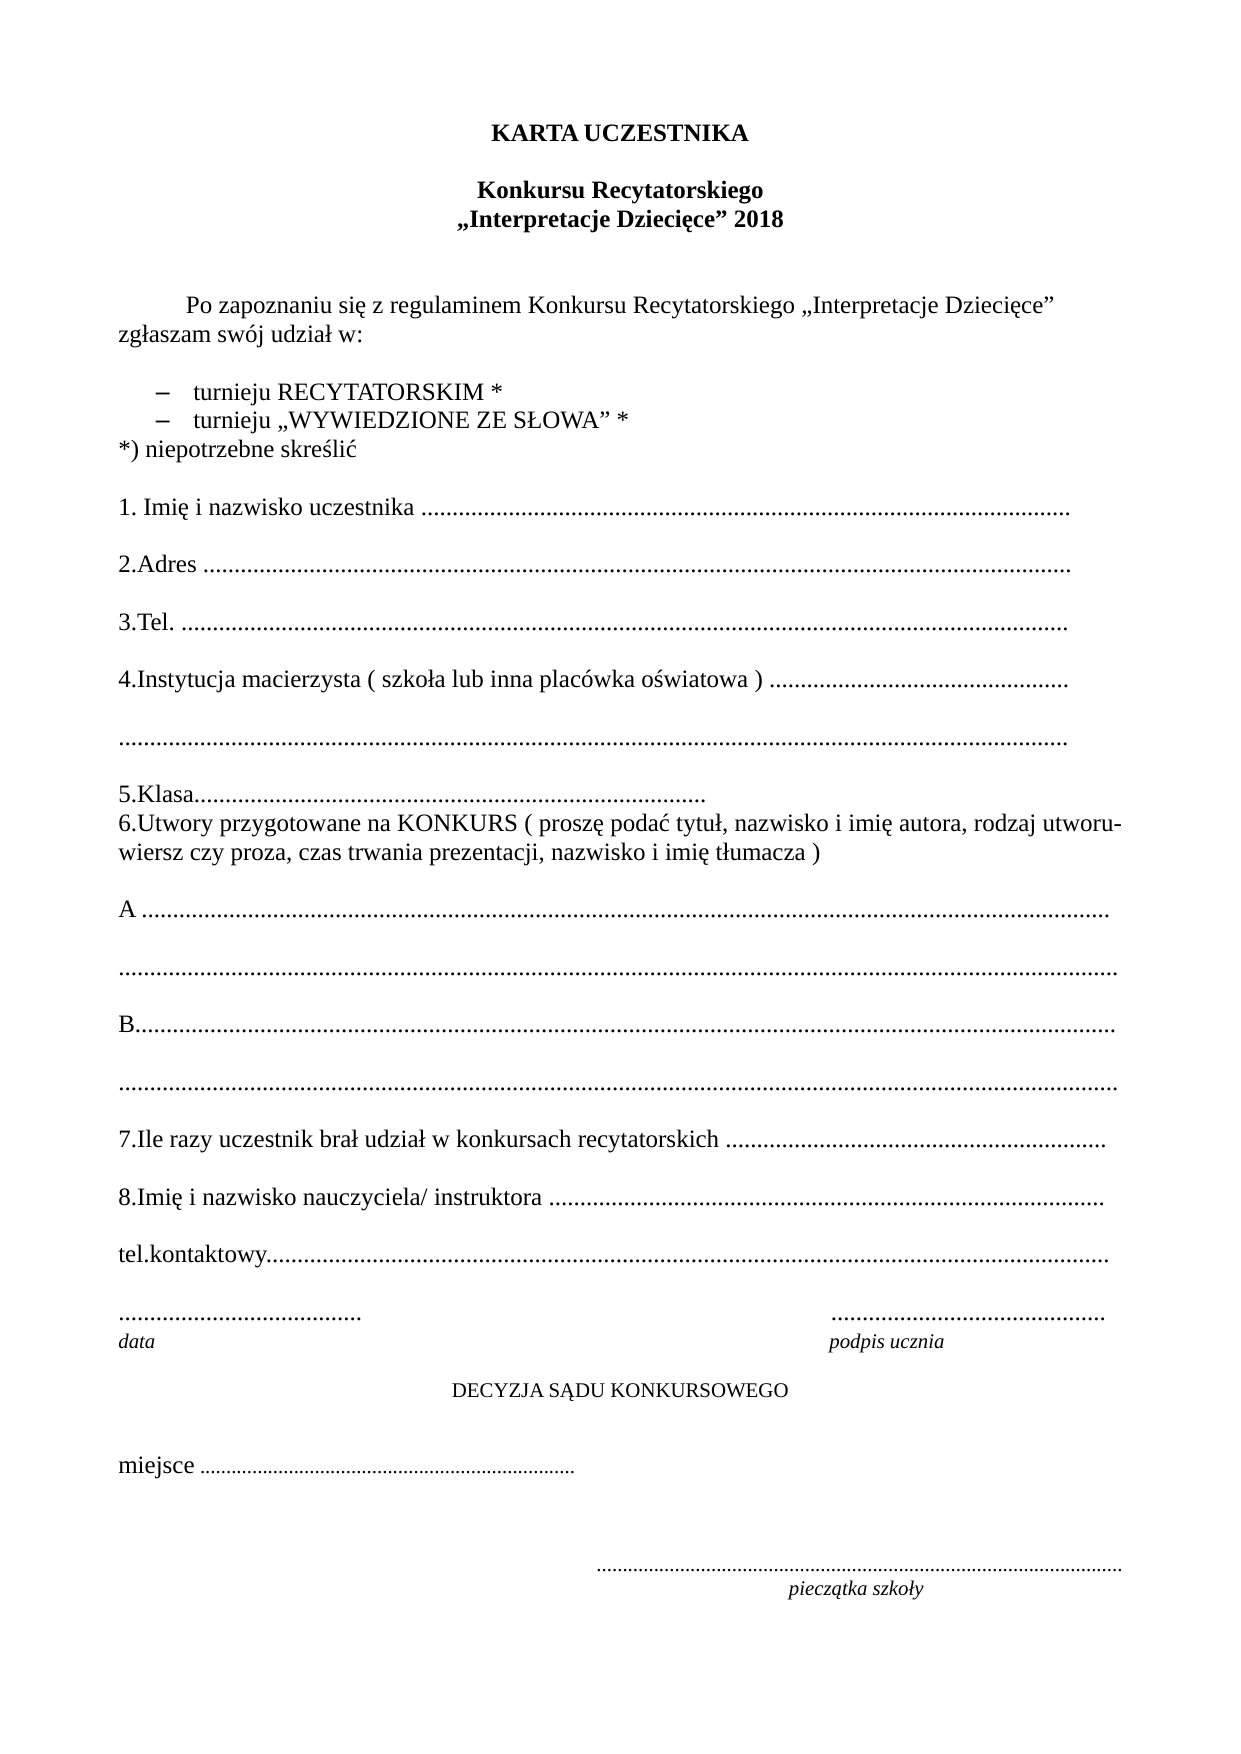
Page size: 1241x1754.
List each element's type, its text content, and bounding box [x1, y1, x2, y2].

text 3.Tel. .............................................................................................................................................. [118, 607, 1122, 636]
text DECYZJA SĄDU KONKURSOWEGO [118, 1378, 1122, 1402]
text *) niepotrzebne skreślić [118, 434, 1122, 463]
text 6.Utwory przygotowane na KONKURS ( proszę podać tytuł, nazwisko i imię autora, rodzaj utworu-wiersz czy proza, czas trwania prezentacji, nazwisko i imię tłumacza ) [118, 808, 1122, 866]
text tel.kontaktowy....................................................................................................................................... [118, 1239, 1122, 1268]
text 5.Klasa.................................................................................. [118, 779, 1122, 808]
text 4.Instytucja macierzysta ( szkoła lub inna placówka oświatowa ) ................................................ [118, 664, 1122, 693]
text miejsce ........................................................................ [118, 1451, 1122, 1479]
text data podpis ucznia [118, 1326, 1122, 1354]
text ................................................................................................................................................................ [118, 1067, 1122, 1096]
text 1. Imię i nazwisko uczestnika ........................................................................................................ [118, 492, 1122, 521]
text B............................................................................................................................................................. [118, 1009, 1122, 1038]
text Konkursu Recytatorskiego [118, 176, 1122, 204]
text „Interpretacje Dziecięce” 2018 [118, 204, 1122, 233]
text pieczątka szkoły [118, 1576, 1122, 1600]
list turnieju „WYWIEDZIONE ZE SŁOWA” * [156, 406, 1122, 434]
text A ........................................................................................................................................................... [118, 894, 1122, 923]
text Po zapoznaniu się z regulaminem Konkursu Recytatorskiego „Interpretacje Dziecięce” [118, 291, 1122, 319]
text KARTA UCZESTNIKA [118, 118, 1122, 147]
text ................................................................................................................................................................ [118, 952, 1122, 981]
text ....................................... ............................................ [118, 1297, 1122, 1326]
text 7.Ile razy uczestnik brał udział w konkursach recytatorskich ............................................................. [118, 1124, 1122, 1153]
text 2.Adres ........................................................................................................................................... [118, 549, 1122, 578]
text ........................................................................................................................................................ [118, 722, 1122, 751]
list turnieju RECYTATORSKIM * [156, 377, 1122, 406]
text 8.Imię i nazwisko nauczyciela/ instruktora ......................................................................................... [118, 1182, 1122, 1211]
text ..................................................................................................... [118, 1552, 1122, 1576]
text zgłaszam swój udział w: [118, 319, 1122, 348]
